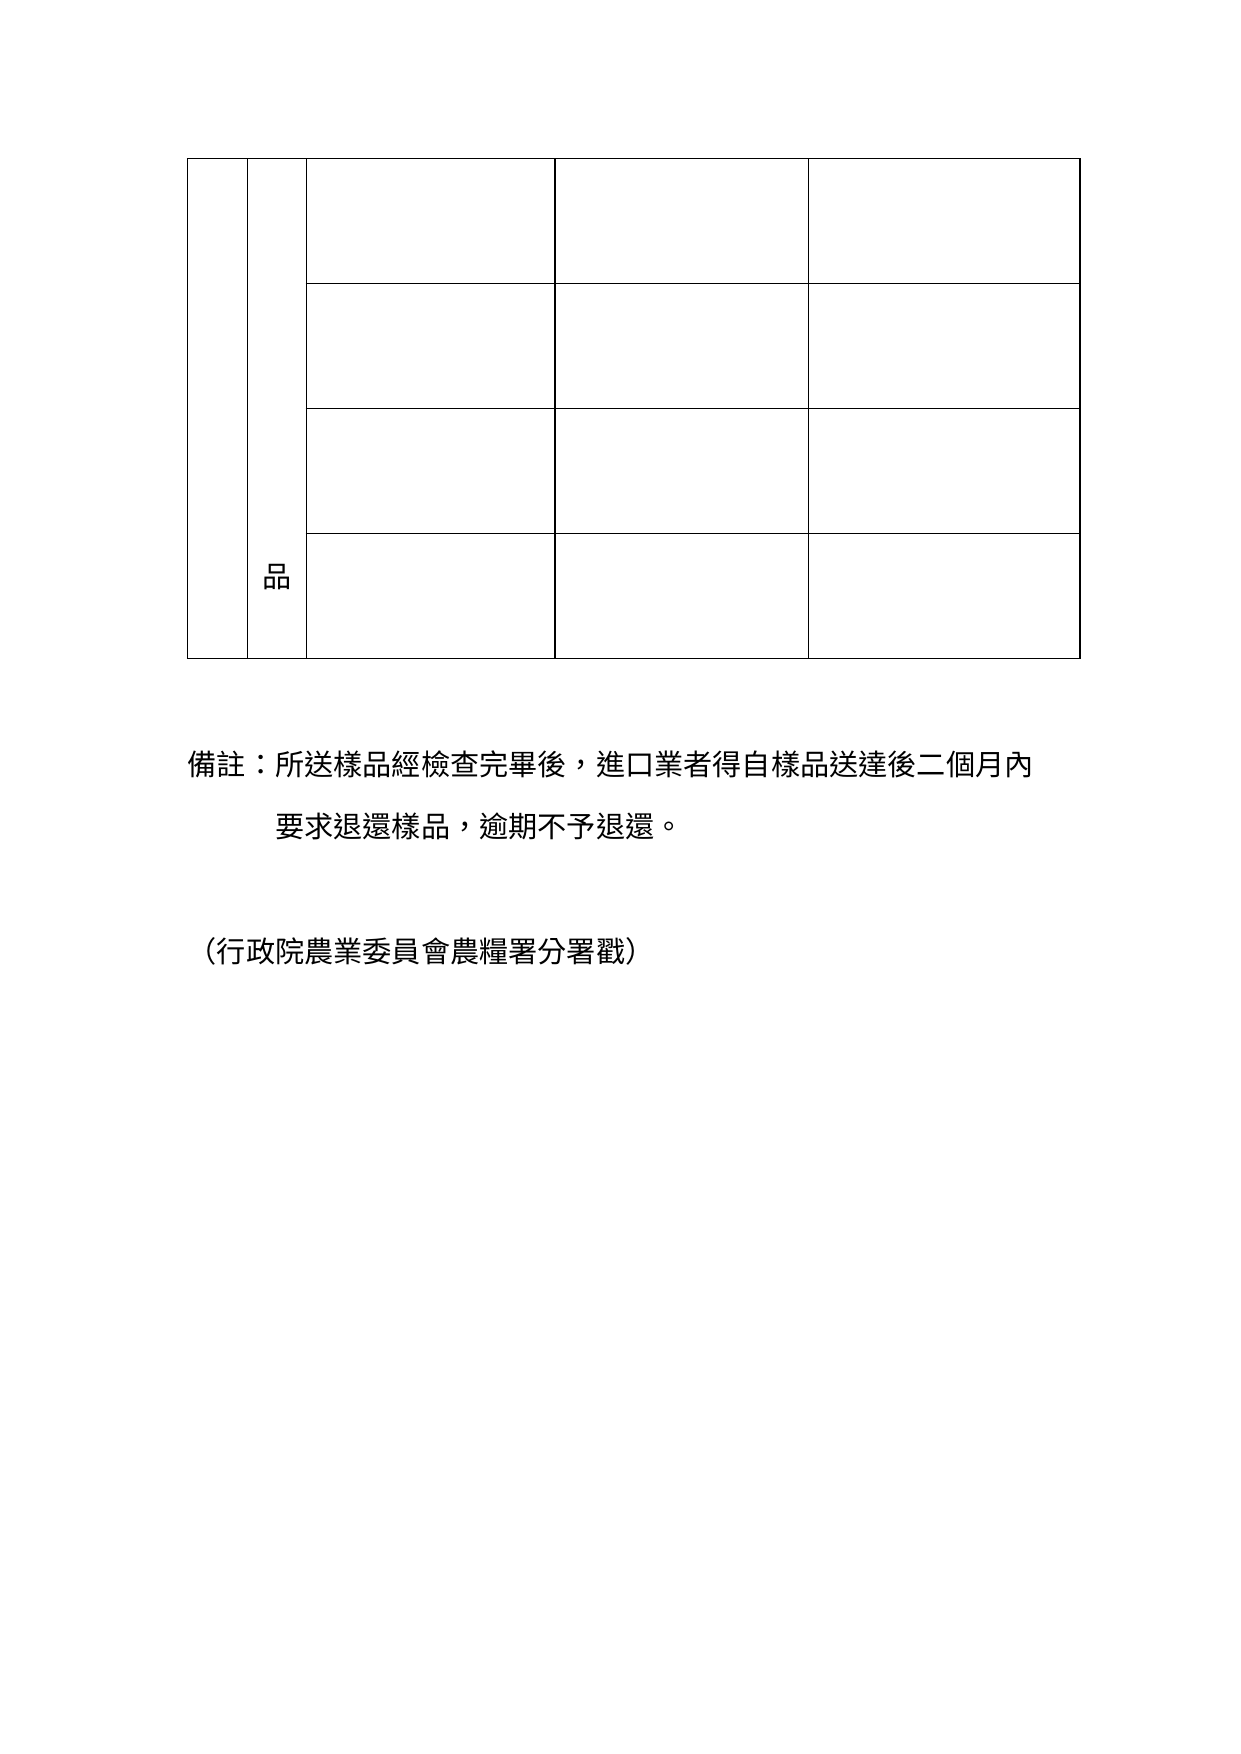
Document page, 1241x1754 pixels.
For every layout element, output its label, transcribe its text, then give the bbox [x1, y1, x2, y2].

table_cell [556, 534, 808, 658]
text 備註：所送樣品經檢查完畢後，進口業者得自樣品送達後二個月內要求退還樣品，逾期不予退還。 [187, 721, 1053, 846]
table_cell [809, 284, 1079, 408]
table_cell [307, 159, 554, 283]
table_cell [809, 409, 1079, 533]
table_cell [307, 284, 554, 408]
table_cell [809, 534, 1079, 658]
text （行政院農業委員會農糧署分署戳） [187, 908, 1053, 971]
table_header [188, 159, 247, 658]
table_cell [556, 409, 808, 533]
table_cell 進 口 產 品 項 目 [248, 159, 306, 658]
table_cell [809, 159, 1079, 283]
table_cell [307, 534, 554, 658]
table_cell [307, 409, 554, 533]
table_cell [556, 284, 808, 408]
table_cell [556, 159, 808, 283]
